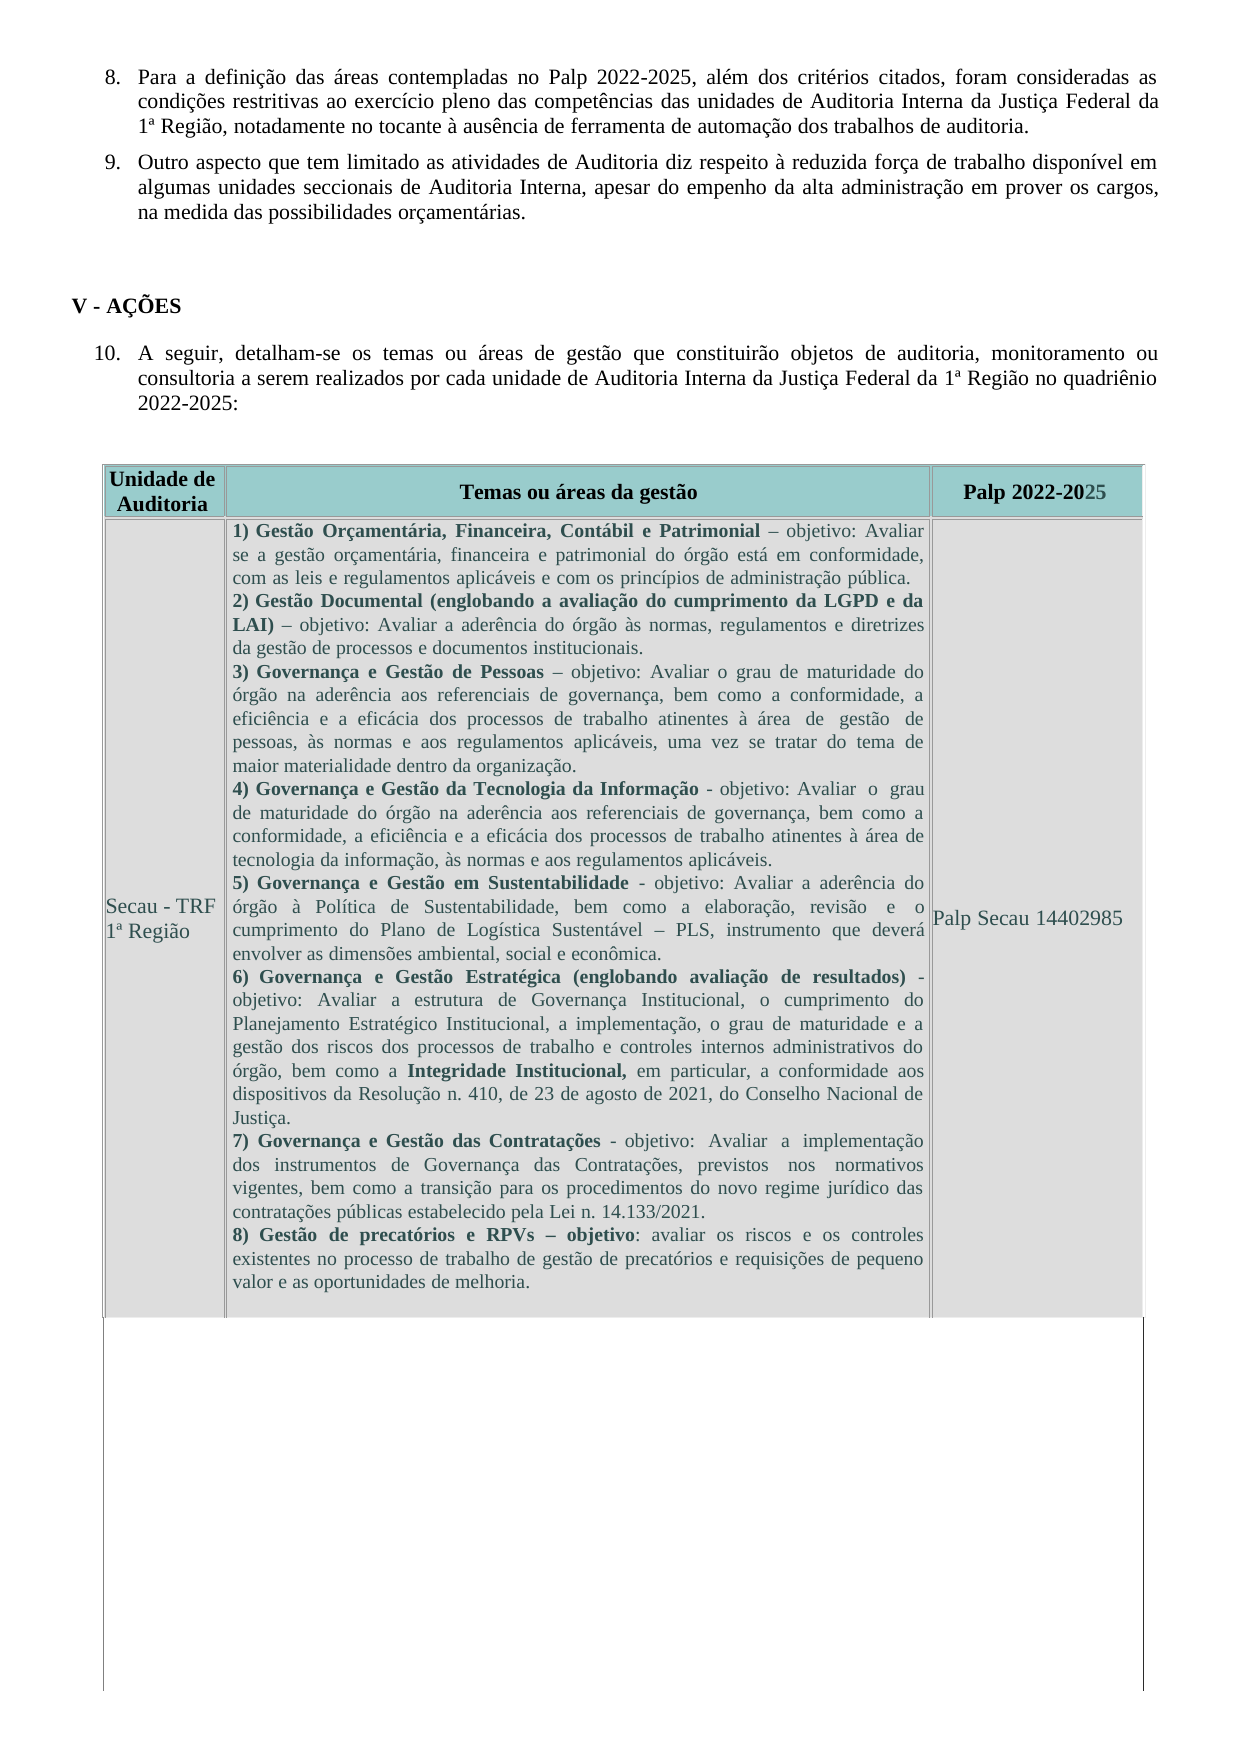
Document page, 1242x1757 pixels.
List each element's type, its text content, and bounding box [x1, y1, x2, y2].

subtitle - AÇÕES [71, 293, 1198, 318]
list A seguir, detalham-se os temas ou áreas de gestão que constituirão objetos de auditoria, monitoramento ou consultoria a serem realizados por cada unidade de Auditoria Interna da Justiça Federal da 1ª Região no quadriênio 2022-2025: [93, 340, 1159, 415]
list Outro aspecto que tem limitado as atividades de Auditoria diz respeito à reduzida força de trabalho disponível em algumas unidades seccionais de Auditoria Interna, apesar do empenho da alta administração em prover os cargos, na medida das possibilidades orçamentárias. [104, 149, 1159, 224]
table_cell Secau - TRF 1ª Região [106, 520, 224, 1317]
table_cell [104, 1318, 1143, 1691]
table_header Unidade de Auditoria [106, 467, 224, 516]
table_header Temas ou áreas da gestão [227, 467, 929, 516]
table_header Palp 2022-2025 [933, 467, 1142, 516]
table_cell Gestão Orçamentária, Financeira, Contábil e Patrimonial – objetivo: Avaliar se a gestão orçamentária, financeira e patrimonial do órgão está em conformidade, com as leis e regulamentos aplicáveis e com os princípios de administração pública. Gestão Documental (englobando a avaliação do cumprimento da LGPD e da LAI) – objetivo: Avaliar a aderência do órgão às normas, regulamentos e diretrizes da gestão de processos e documentos institucionais. Governança e Gestão de Pessoas – objetivo: Avaliar o grau de maturidade do órgão na aderência aos referenciais de governança, bem como a conformidade, a eficiência e a eficácia dos processos de trabalho atinentes à área de gestão de pessoas, às normas e aos regulamentos aplicáveis, uma vez se tratar do tema de maior materialidade dentro da organização. Governança e Gestão da Tecnologia da Informação - objetivo: Avaliar o grau de maturidade do órgão na aderência aos referenciais de governança, bem como a conformidade, a eficiência e a eficácia dos processos de trabalho atinentes à área de tecnologia da informação, às normas e aos regulamentos aplicáveis. Governança e Gestão em Sustentabilidade - objetivo: Avaliar a aderência do órgão à Política de Sustentabilidade, bem como a elaboração, revisão e o cumprimento do Plano de Logística Sustentável – PLS, instrumento que deverá envolver as dimensões ambiental, social e econômica. Governança e Gestão Estratégica (englobando avaliação de resultados) - objetivo: Avaliar a estrutura de Governança Institucional, o cumprimento do Planejamento Estratégico Institucional, a implementação, o grau de maturidade e a gestão dos riscos dos processos de trabalho e controles internos administrativos do órgão, bem como a Integridade Institucional, em particular, a conformidade aos dispositivos da Resolução n. 410, de 23 de agosto de 2021, do Conselho Nacional de Justiça. Governança e Gestão das Contratações - objetivo: Avaliar a implementação dos instrumentos de Governança das Contratações, previstos nos normativos vigentes, bem como a transição para os procedimentos do novo regime jurídico das contratações públicas estabelecido pela Lei n. 14.133/2021. Gestão de precatórios e RPVs – objetivo: avaliar os riscos e os controles existentes no processo de trabalho de gestão de precatórios e requisições de pequeno valor e as oportunidades de melhoria. [227, 520, 929, 1317]
table_cell Palp Secau 14402985 [933, 520, 1142, 1317]
list Para a definição das áreas contempladas no Palp 2022-2025, além dos critérios citados, foram consideradas as condições restritivas ao exercício pleno das competências das unidades de Auditoria Interna da Justiça Federal da 1ª Região, notadamente no tocante à ausência de ferramenta de automação dos trabalhos de auditoria. [104, 64, 1159, 138]
